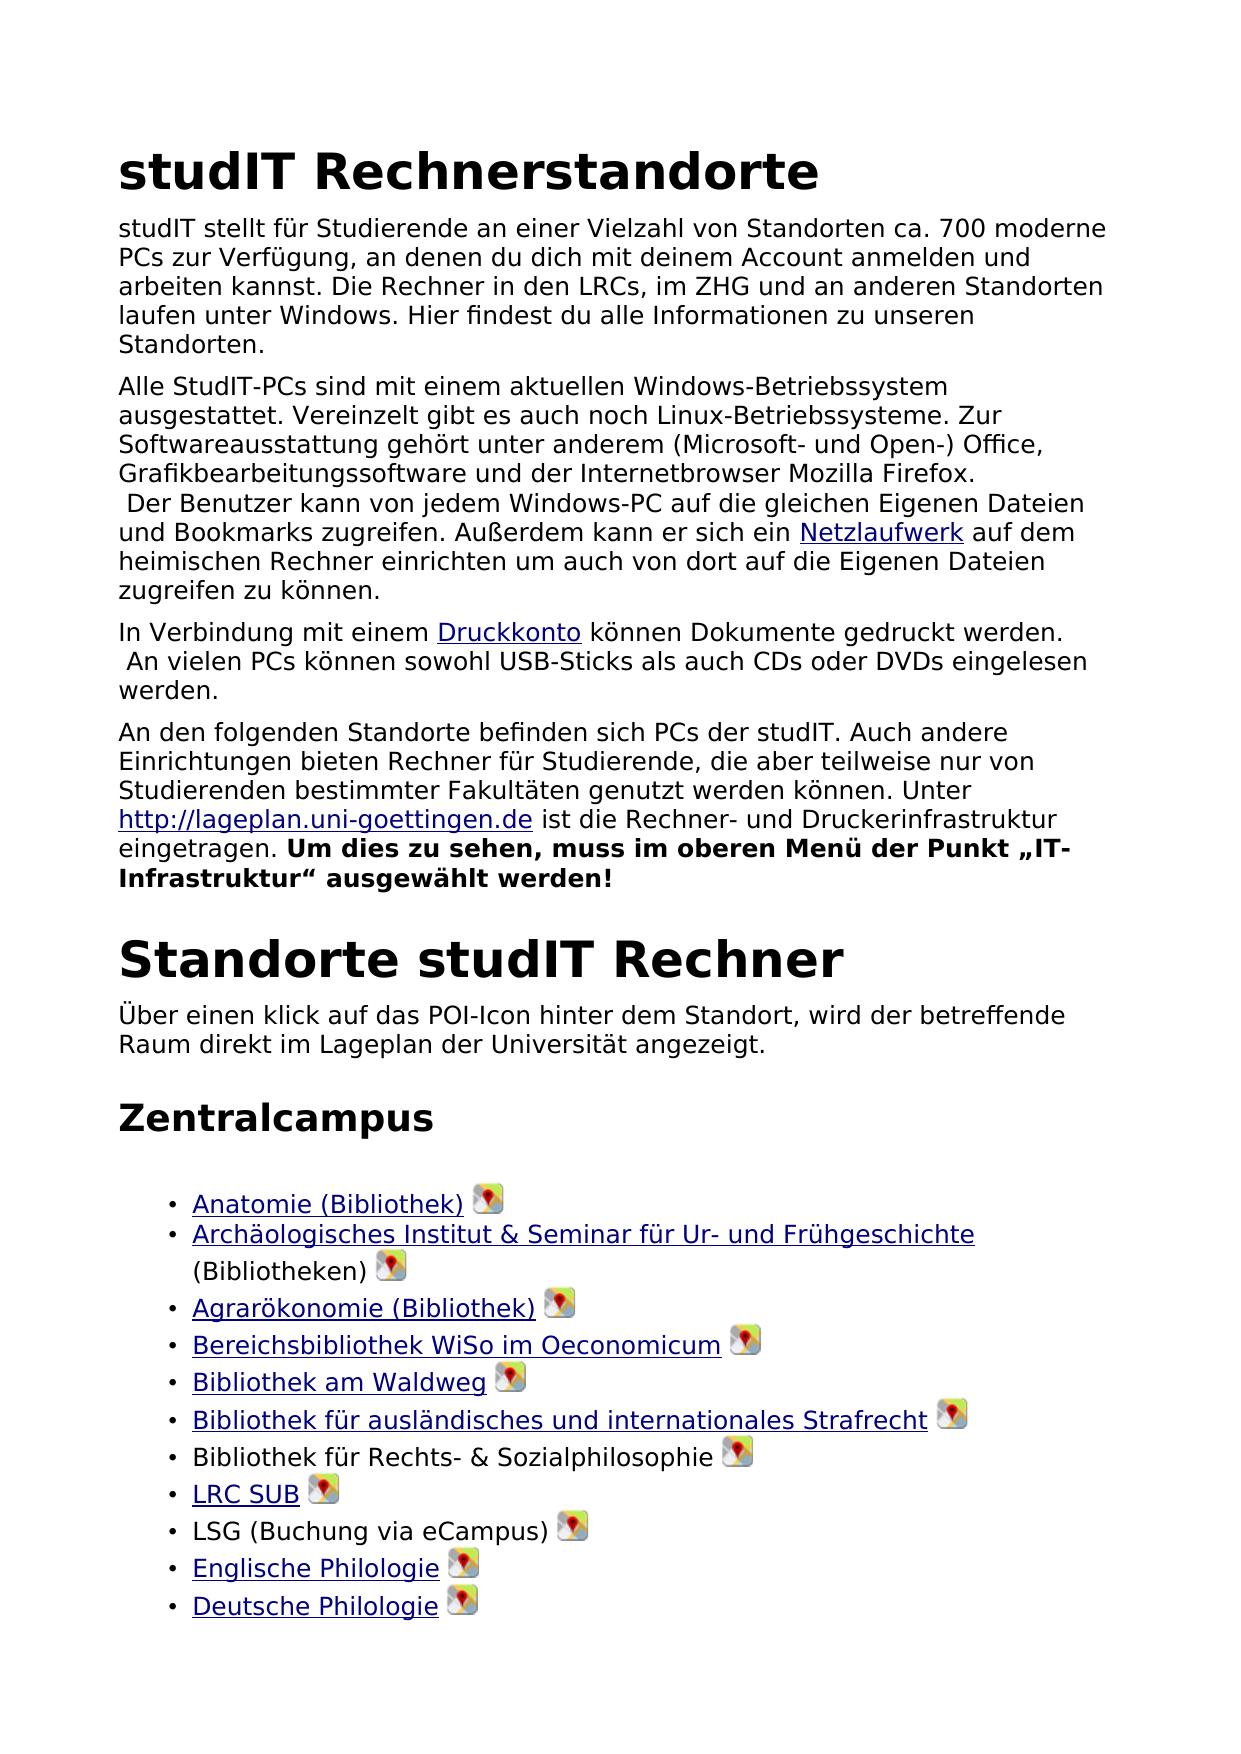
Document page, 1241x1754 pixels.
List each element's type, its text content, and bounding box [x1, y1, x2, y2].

list Bibliothek am Waldweg [177, 1361, 1122, 1398]
text In Verbindung mit einem Druckkonto können Dokumente gedruckt werden. An vielen PCs können sowohl USB-Sticks als auch CDs oder DVDs eingelesen werden. [118, 618, 1122, 706]
picture [543, 1286, 575, 1318]
picture [494, 1360, 526, 1392]
list Archäologisches Institut & Seminar für Ur- und Frühgeschichte (Bibliotheken) [177, 1220, 1122, 1286]
list Anatomie (Bibliothek) [177, 1183, 1122, 1220]
list Bibliothek für ausländisches und internationales Strafrecht [177, 1398, 1122, 1435]
list Agrarökonomie (Bibliothek) [177, 1286, 1122, 1323]
subtitle Standorte studIT Rechner [118, 931, 1122, 989]
picture [307, 1472, 340, 1504]
text Alle StudIT-PCs sind mit einem aktuellen Windows-Betriebssystem ausgestattet. Vereinzelt gibt es auch noch Linux-Betriebssysteme. Zur Softwareausstattung gehört unter anderem (Microsoft- und Open-) Office, Grafikbearbeitungssoftware und der Internetbrowser Mozilla Firefox. Der Benutzer kann von jedem Windows-PC auf die gleichen Eigenen Dateien und Bookmarks zugreifen. Außerdem kann er sich ein Netzlaufwerk auf dem heimischen Rechner einrichten um auch von dort auf die Eigenen Dateien zugreifen zu können. [118, 372, 1122, 606]
list Bibliothek für Rechts- & Sozialphilosophie [177, 1435, 1122, 1472]
text An den folgenden Standorte befinden sich PCs der studIT. Auch andere Einrichtungen bieten Rechner für Studierende, die aber teilweise nur von Studierenden bestimmter Fakultäten genutzt werden können. Unter http://lageplan.uni-goettingen.de ist die Rechner- und Druckerinfrastruktur eingetragen. Um dies zu sehen, muss im oberen Menü der Punkt „IT-Infrastruktur“ ausgewählt werden! [118, 718, 1122, 893]
list LSG (Buchung via eCampus) [177, 1509, 1122, 1547]
picture [447, 1546, 479, 1578]
picture [472, 1182, 504, 1214]
list LRC SUB [177, 1472, 1122, 1509]
list Deutsche Philologie [177, 1584, 1122, 1621]
subtitle Zentralcampus [118, 1097, 1122, 1141]
picture [375, 1249, 407, 1281]
list Englische Philologie [177, 1547, 1122, 1584]
picture [446, 1583, 478, 1615]
list Bereichsbibliothek WiSo im Oeconomicum [177, 1323, 1122, 1361]
subtitle studIT Rechnerstandorte [118, 143, 1122, 201]
picture [936, 1397, 968, 1429]
picture [557, 1509, 589, 1541]
text studIT stellt für Studierende an einer Vielzahl von Standorten ca. 700 moderne PCs zur Verfügung, an denen du dich mit deinem Account anmelden und arbeiten kannst. Die Rechner in den LRCs, im ZHG und an anderen Standorten laufen unter Windows. Hier findest du alle Informationen zu unseren Standorten. [118, 214, 1122, 360]
picture [729, 1323, 761, 1355]
text Über einen klick auf das POI-Icon hinter dem Standort, wird der betreffende Raum direkt im Lageplan der Universität angezeigt. [118, 1001, 1122, 1059]
picture [721, 1435, 753, 1467]
